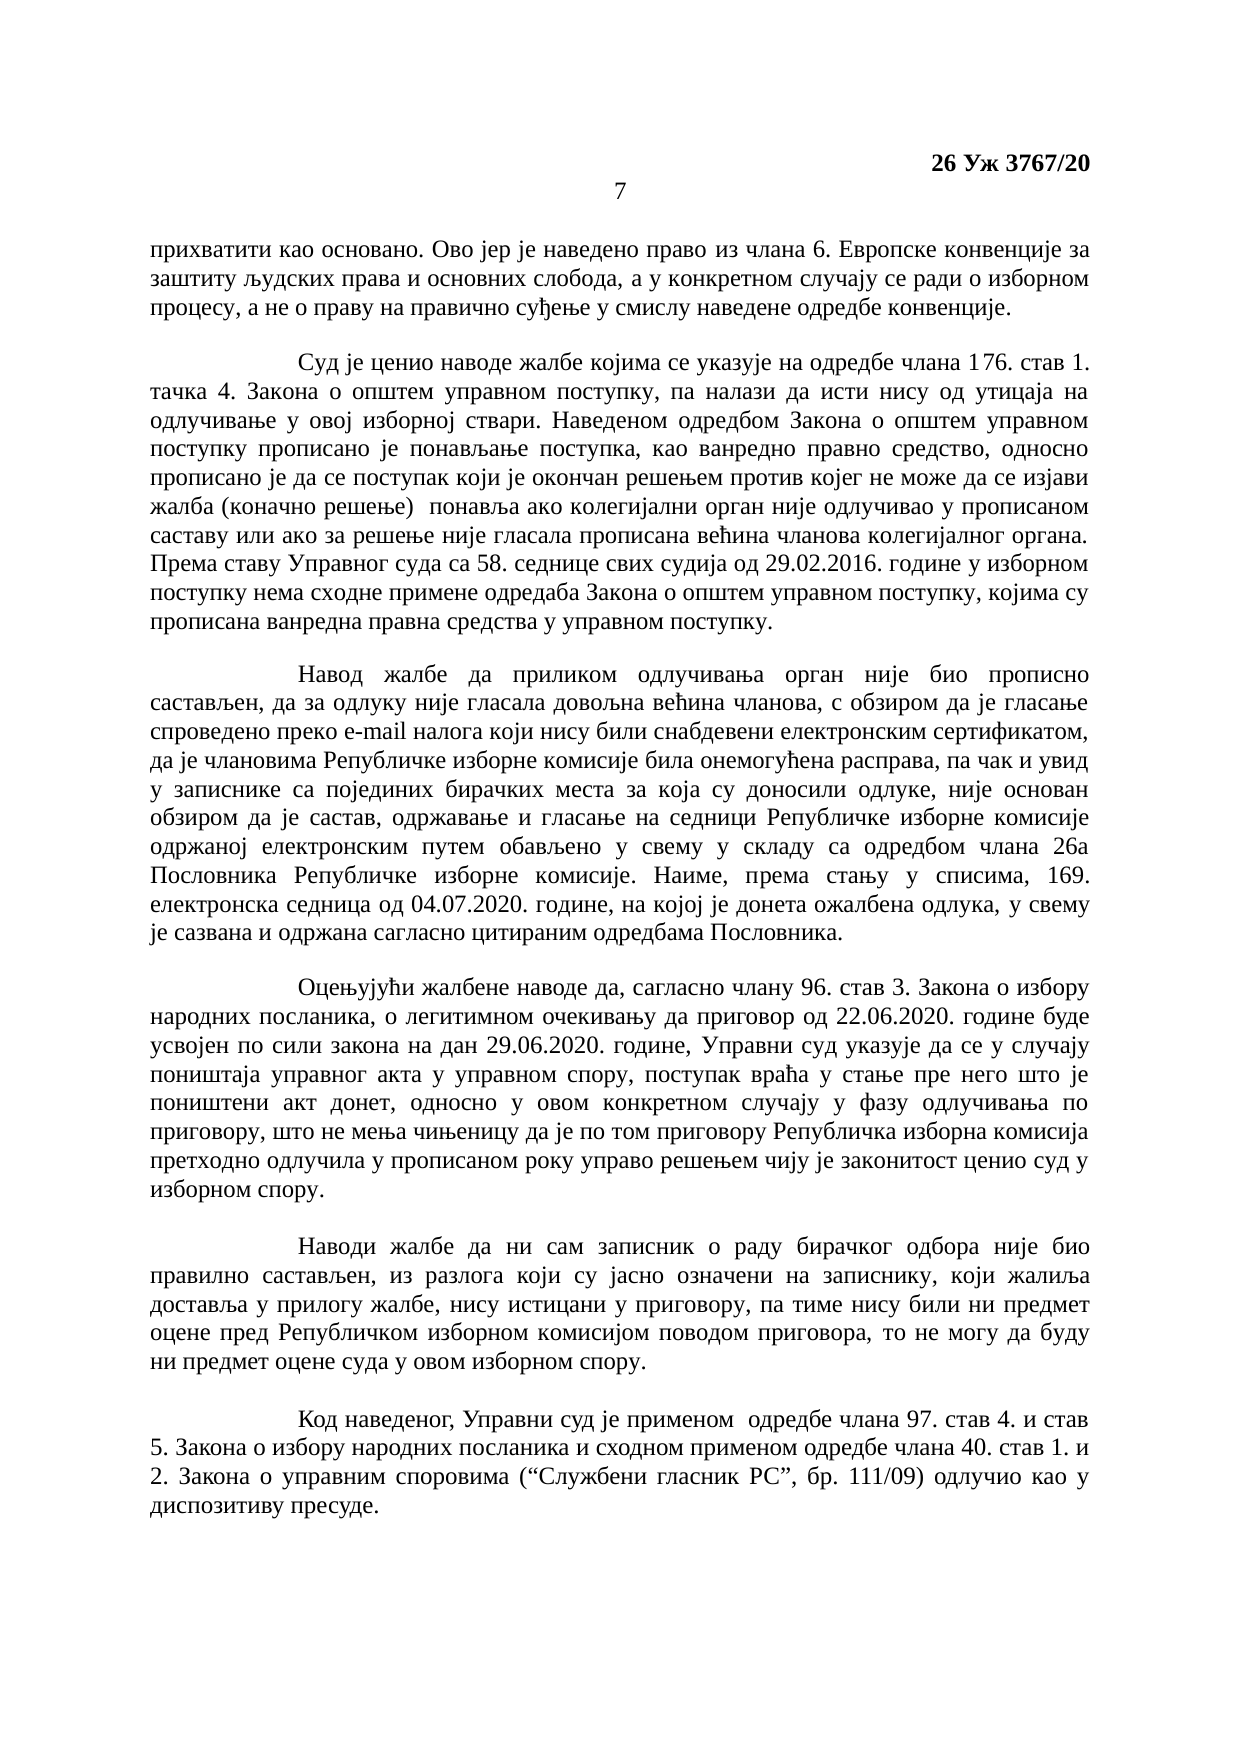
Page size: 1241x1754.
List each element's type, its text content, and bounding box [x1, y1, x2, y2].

text прихватити као основано. Ово јер је наведено право из члана 6. Европске конвенције за заштиту људских права и основних слобода, а у конкретном случају се ради о изборном процесу, а не о праву на правично суђење у смислу наведене одредбе конвенције. [150, 234, 1090, 321]
text Код наведеног, Управни суд је применом одредбе члана 97. став 4. и став 5. Закона о избору народних посланика и сходном применом одредбе члана 40. став 1. и 2. Закона о управним споровима (“Службени гласник РС”, бр. 111/09) одлучио као у диспозитиву пресуде. [150, 1404, 1090, 1519]
text Навод жалбе да приликом одлучивања орган није био прописно састављен, да за одлуку није гласала довољна већина чланова, с обзиром да је гласање спроведено преко e-mail налога који нису били снабдевени електронским сертификатом, да је члановима Републичке изборне комисије била онемогућена расправа, па чак и увид у записнике са појединих бирачких места за која су доносили одлуке, није основан обзиром да је састав, одржавање и гласање на седници Републичке изборне комисије одржаној електронским путем обављено у свему у складу са одредбом члана 26а Пословника Републичке изборне комисије. Наиме, према стању у списима, 169. електронска седница од 04.07.2020. године, на којој је донета ожалбена одлука, у свему је сазвана и одржана сагласно цитираним одредбама Пословника. [150, 659, 1090, 946]
text Оцењујући жалбене наводе да, сагласно члану 96. став 3. Закона о избору народних посланика, о легитимном очекивању да приговор од 22.06.2020. године буде усвојен по сили закона на дан 29.06.2020. године, Управни суд указује да се у случају поништаја управног акта у управном спору, поступак враћа у стање пре него што је поништени акт донет, односно у овом конкретном случају у фазу одлучивања по приговору, што не мења чињеницу да је по том приговору Републичка изборна комисија претходно одлучила у прописаном року управо решењем чију је законитост ценио суд у изборном спору. [150, 972, 1090, 1202]
text Суд је ценио наводе жалбе којима се указује на одредбе члана 176. став 1. тачка 4. Закона о општем управном поступку, па налази да исти нису од утицаја на одлучивање у овој изборној ствари. Наведеном одредбом Закона о општем управном поступку прописано је понављање поступка, као ванредно правно средство, односно прописано је да се поступак који је окончан решењем против којег не може да се изјави жалба (коначно решење) понавља ако колегијални орган није одлучивао у прописаном саставу или ако за решење није гласала прописана већина чланова колегијалног органа. Према ставу Управног суда са 58. седнице свих судија од 29.02.2016. године у изборном поступку нема сходне примене одредаба Закона о општем управном поступку, којима су прописана ванредна правна средства у управном поступку. [150, 347, 1090, 635]
text Наводи жалбе да ни сам записник о раду бирачког одбора није био правилно састављен, из разлога који су јасно означени на записнику, који жалиља доставља у прилогу жалбе, нису истицани у приговору, па тиме нису били ни предмет оцене пред Републичком изборном комисијом поводом приговора, то не могу да буду ни предмет оцене суда у овом изборном спору. [150, 1231, 1090, 1375]
